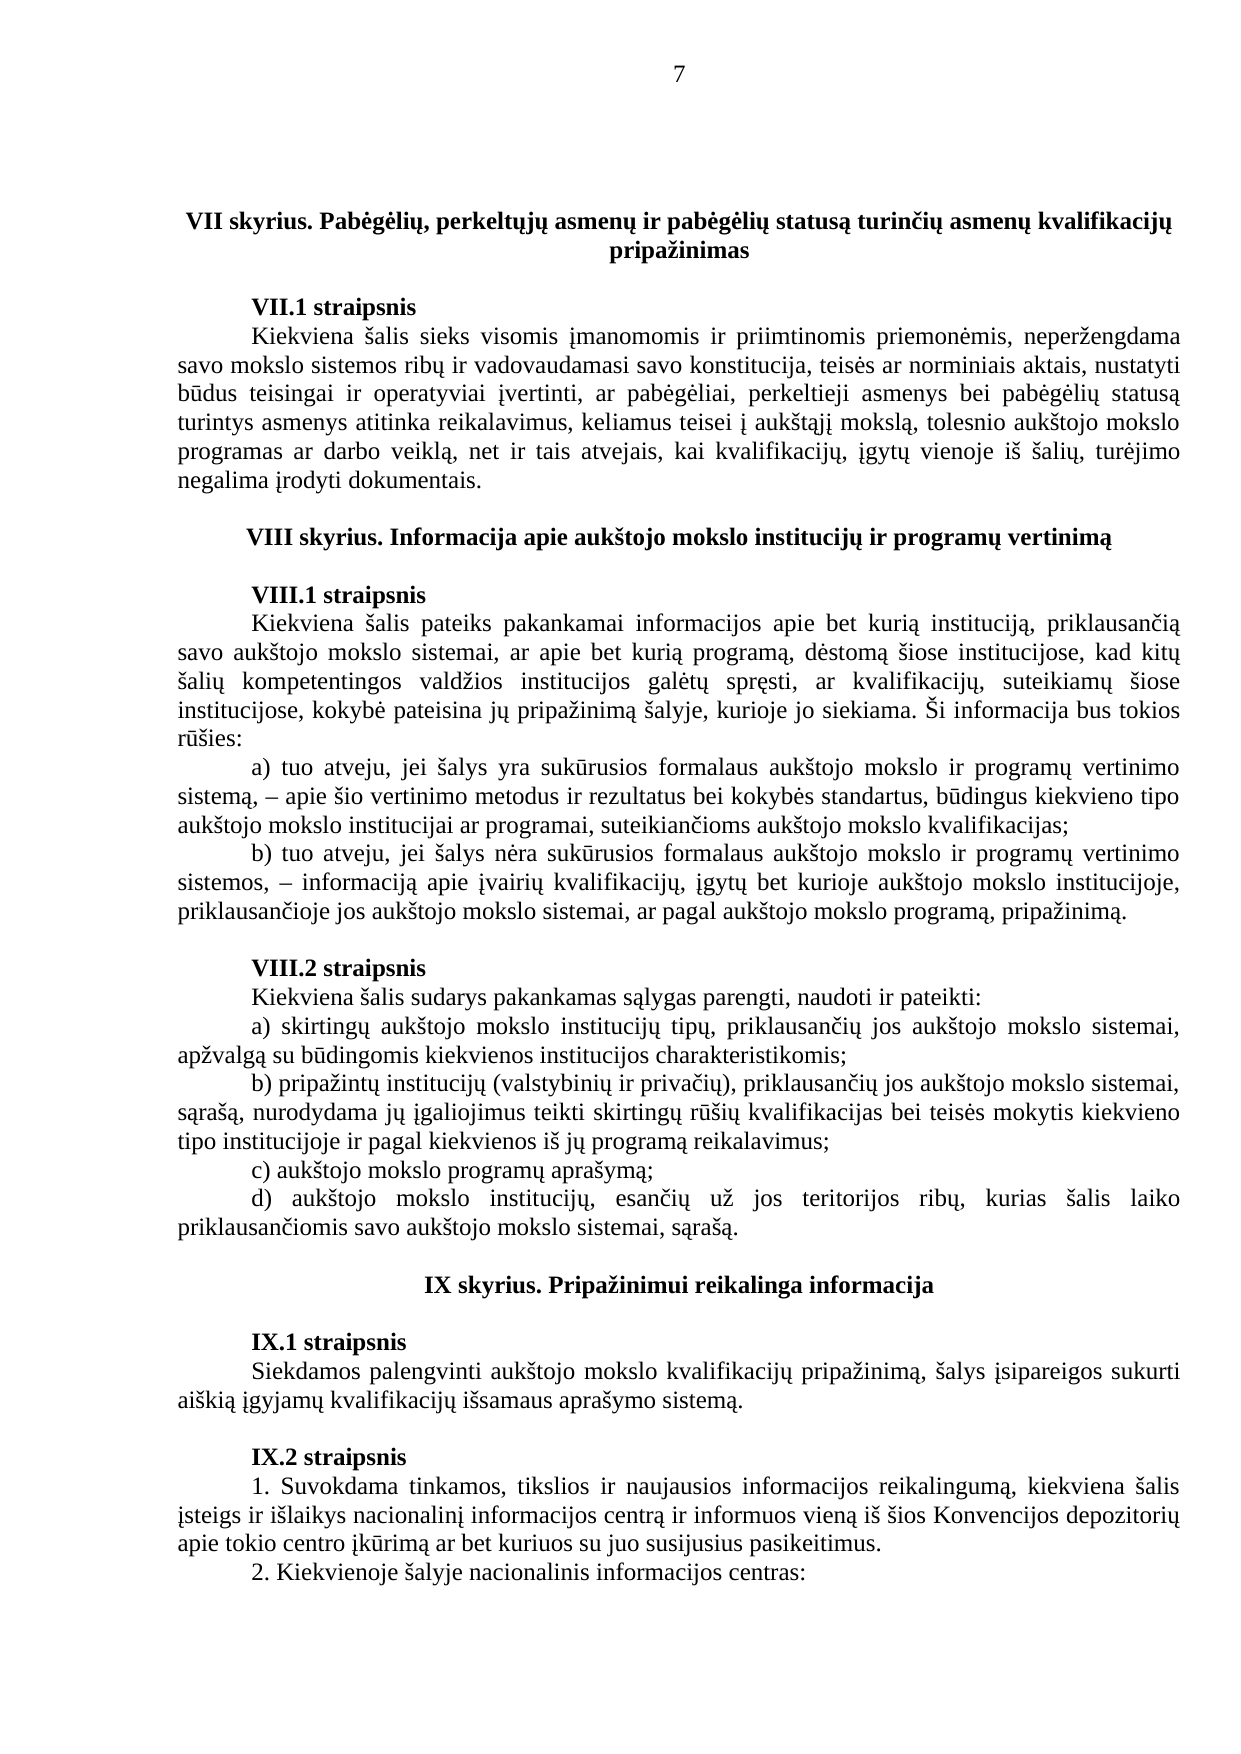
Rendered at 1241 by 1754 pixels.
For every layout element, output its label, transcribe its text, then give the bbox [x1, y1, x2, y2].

text Kiekviena šalis sieks visomis įmanomomis ir priimtinomis priemonėmis, neperžengdama savo mokslo sistemos ribų ir vadovaudamasi savo konstitucija, teisės ar norminiais aktais, nustatyti būdus teisingai ir operatyviai įvertinti, ar pabėgėliai, perkeltieji asmenys bei pabėgėlių statusą turintys asmenys atitinka reikalavimus, keliamus teisei į aukštąjį mokslą, tolesnio aukštojo mokslo programas ar darbo veiklą, net ir tais atvejais, kai kvalifikacijų, įgytų vienoje iš šalių, turėjimo negalima įrodyti dokumentais. [177, 321, 1181, 493]
text b) pripažintų institucijų (valstybinių ir privačių), priklausančių jos aukštojo mokslo sistemai, sąrašą, nurodydama jų įgaliojimus teikti skirtingų rūšių kvalifikacijas bei teisės mokytis kiekvieno tipo institucijoje ir pagal kiekvienos iš jų programą reikalavimus; [177, 1068, 1181, 1155]
text 2. Kiekvienoje šalyje nacionalinis informacijos centras: [177, 1557, 1181, 1586]
text a) tuo atveju, jei šalys yra sukūrusios formalaus aukštojo mokslo ir programų vertinimo sistemą, – apie šio vertinimo metodus ir rezultatus bei kokybės standartus, būdingus kiekvieno tipo aukštojo mokslo institucijai ar programai, suteikiančioms aukštojo mokslo kvalifikacijas; [177, 752, 1181, 838]
text VII skyrius. Pabėgėlių, perkeltųjų asmenų ir pabėgėlių statusą turinčių asmenų kvalifikacijų pripažinimas [177, 206, 1181, 263]
text VIII.2 straipsnis [177, 953, 1181, 982]
text Siekdamos palengvinti aukštojo mokslo kvalifikacijų pripažinimą, šalys įsipareigos sukurti aiškią įgyjamų kvalifikacijų išsamaus aprašymo sistemą. [177, 1356, 1181, 1413]
text d) aukštojo mokslo institucijų, esančių už jos teritorijos ribų, kurias šalis laiko priklausančiomis savo aukštojo mokslo sistemai, sąrašą. [177, 1183, 1181, 1241]
text c) aukštojo mokslo programų aprašymą; [177, 1155, 1181, 1183]
text IX.1 straipsnis [177, 1327, 1181, 1356]
text IX skyrius. Pripažinimui reikalinga informacija [177, 1270, 1181, 1298]
text IX.2 straipsnis [177, 1442, 1181, 1471]
text Kiekviena šalis pateiks pakankamai informacijos apie bet kurią instituciją, priklausančią savo aukštojo mokslo sistemai, ar apie bet kurią programą, dėstomą šiose institucijose, kad kitų šalių kompetentingos valdžios institucijos galėtų spręsti, ar kvalifikacijų, suteikiamų šiose institucijose, kokybė pateisina jų pripažinimą šalyje, kurioje jo siekiama. Ši informacija bus tokios rūšies: [177, 608, 1181, 752]
text Kiekviena šalis sudarys pakankamas sąlygas parengti, naudoti ir pateikti: [177, 982, 1181, 1011]
text b) tuo atveju, jei šalys nėra sukūrusios formalaus aukštojo mokslo ir programų vertinimo sistemos, – informaciją apie įvairių kvalifikacijų, įgytų bet kurioje aukštojo mokslo institucijoje, priklausančioje jos aukštojo mokslo sistemai, ar pagal aukštojo mokslo programą, pripažinimą. [177, 838, 1181, 925]
text VIII skyrius. Informacija apie aukštojo mokslo institucijų ir programų vertinimą [177, 522, 1181, 551]
text VII.1 straipsnis [177, 292, 1181, 321]
text 1. Suvokdama tinkamos, tikslios ir naujausios informacijos reikalingumą, kiekviena šalis įsteigs ir išlaikys nacionalinį informacijos centrą ir informuos vieną iš šios Konvencijos depozitorių apie tokio centro įkūrimą ar bet kuriuos su juo susijusius pasikeitimus. [177, 1471, 1181, 1557]
text a) skirtingų aukštojo mokslo institucijų tipų, priklausančių jos aukštojo mokslo sistemai, apžvalgą su būdingomis kiekvienos institucijos charakteristikomis; [177, 1011, 1181, 1068]
text VIII.1 straipsnis [177, 580, 1181, 608]
